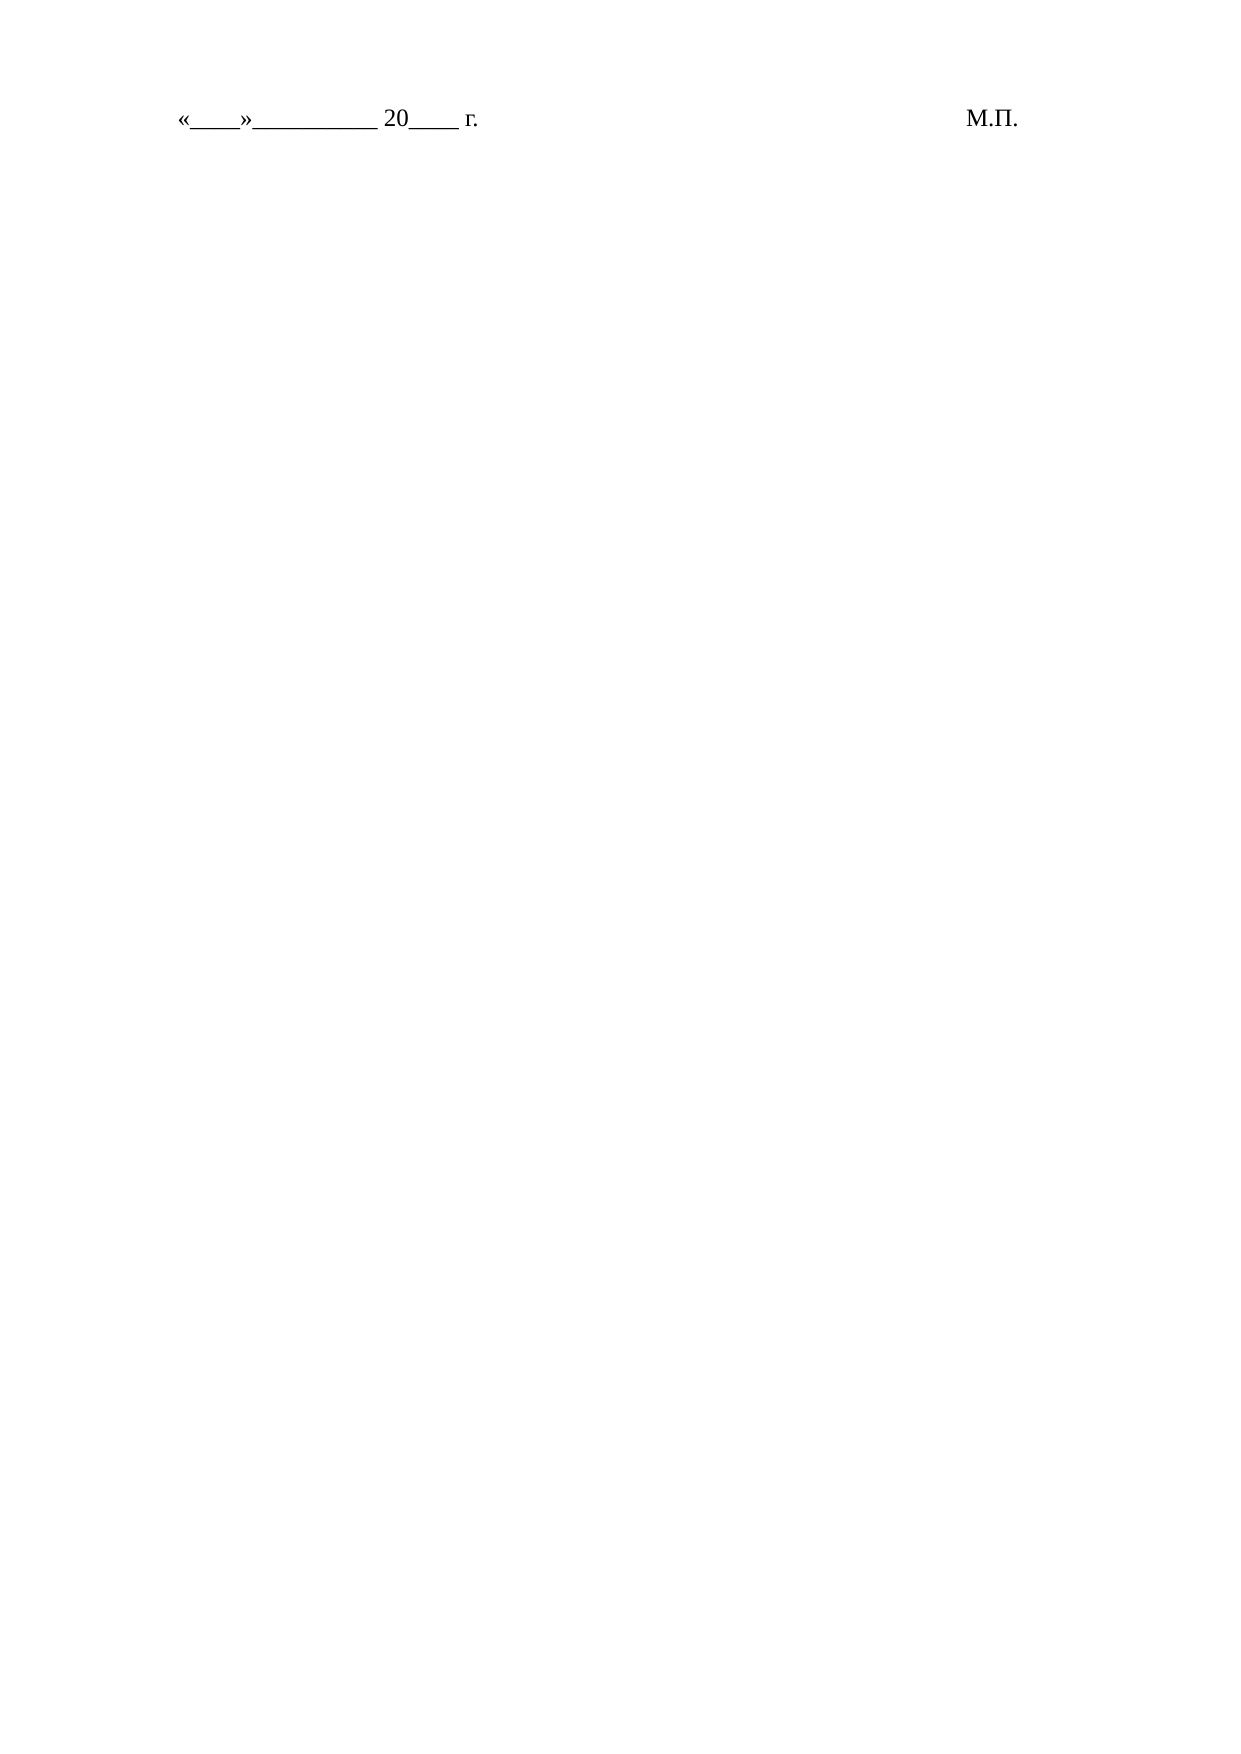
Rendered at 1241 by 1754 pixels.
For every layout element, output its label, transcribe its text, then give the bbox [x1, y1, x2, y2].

text «____»__________ 20____ г. М.П. [177, 103, 1152, 132]
